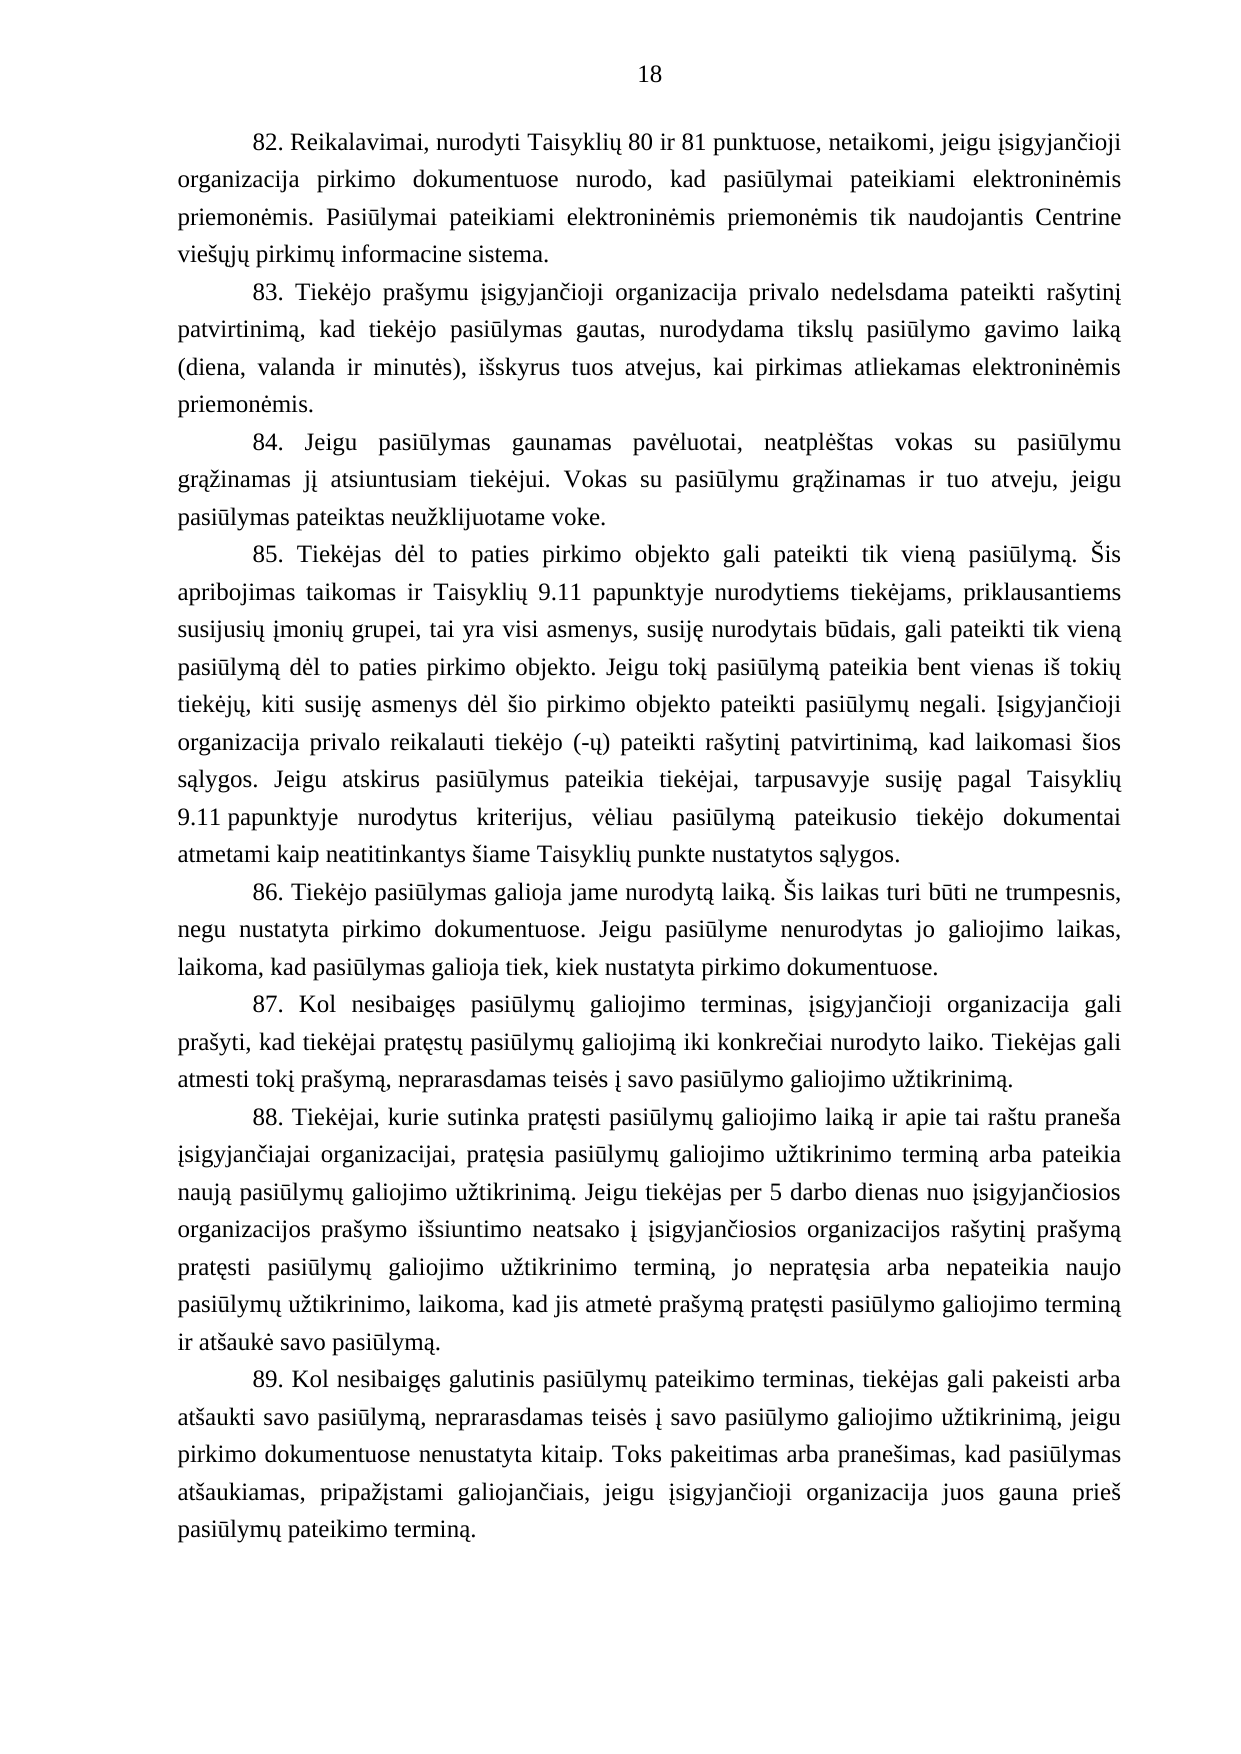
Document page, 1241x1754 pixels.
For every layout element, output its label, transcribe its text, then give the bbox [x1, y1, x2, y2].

text 85. Tiekėjas dėl to paties pirkimo objekto gali pateikti tik vieną pasiūlymą. Šis apribojimas taikomas ir Taisyklių 9.11 papunktyje nurodytiems tiekėjams, priklausantiems susijusių įmonių grupei, tai yra visi asmenys, susiję nurodytais būdais, gali pateikti tik vieną pasiūlymą dėl to paties pirkimo objekto. Jeigu tokį pasiūlymą pateikia bent vienas iš tokių tiekėjų, kiti susiję asmenys dėl šio pirkimo objekto pateikti pasiūlymų negali. Įsigyjančioji organizacija privalo reikalauti tiekėjo (-ų) pateikti rašytinį patvirtinimą, kad laikomasi šios sąlygos. Jeigu atskirus pasiūlymus pateikia tiekėjai, tarpusavyje susiję pagal Taisyklių 9.11 papunktyje nurodytus kriterijus, vėliau pasiūlymą pateikusio tiekėjo dokumentai atmetami kaip neatitinkantys šiame Taisyklių punkte nustatytos sąlygos. [177, 531, 1122, 868]
text 87. Kol nesibaigęs pasiūlymų galiojimo terminas, įsigyjančioji organizacija gali prašyti, kad tiekėjai pratęstų pasiūlymų galiojimą iki konkrečiai nurodyto laiko. Tiekėjas gali atmesti tokį prašymą, neprarasdamas teisės į savo pasiūlymo galiojimo užtikrinimą. [177, 981, 1122, 1093]
text 88. Tiekėjai, kurie sutinka pratęsti pasiūlymų galiojimo laiką ir apie tai raštu praneša įsigyjančiajai organizacijai, pratęsia pasiūlymų galiojimo užtikrinimo terminą arba pateikia naują pasiūlymų galiojimo užtikrinimą. Jeigu tiekėjas per 5 darbo dienas nuo įsigyjančiosios organizacijos prašymo išsiuntimo neatsako į įsigyjančiosios organizacijos rašytinį prašymą pratęsti pasiūlymų galiojimo užtikrinimo terminą, jo nepratęsia arba nepateikia naujo pasiūlymų užtikrinimo, laikoma, kad jis atmetė prašymą pratęsti pasiūlymo galiojimo terminą ir atšaukė savo pasiūlymą. [177, 1093, 1122, 1356]
text 84. Jeigu pasiūlymas gaunamas pavėluotai, neatplėštas vokas su pasiūlymu grąžinamas jį atsiuntusiam tiekėjui. Vokas su pasiūlymu grąžinamas ir tuo atveju, jeigu pasiūlymas pateiktas neužklijuotame voke. [177, 418, 1122, 531]
text 86. Tiekėjo pasiūlymas galioja jame nurodytą laiką. Šis laikas turi būti ne trumpesnis, negu nustatyta pirkimo dokumentuose. Jeigu pasiūlyme nenurodytas jo galiojimo laikas, laikoma, kad pasiūlymas galioja tiek, kiek nustatyta pirkimo dokumentuose. [177, 868, 1122, 981]
text 83. Tiekėjo prašymu įsigyjančioji organizacija privalo nedelsdama pateikti rašytinį patvirtinimą, kad tiekėjo pasiūlymas gautas, nurodydama tikslų pasiūlymo gavimo laiką (diena, valanda ir minutės), išskyrus tuos atvejus, kai pirkimas atliekamas elektroninėmis priemonėmis. [177, 268, 1122, 418]
text 82. Reikalavimai, nurodyti Taisyklių 80 ir 81 punktuose, netaikomi, jeigu įsigyjančioji organizacija pirkimo dokumentuose nurodo, kad pasiūlymai pateikiami elektroninėmis priemonėmis. Pasiūlymai pateikiami elektroninėmis priemonėmis tik naudojantis Centrine viešųjų pirkimų informacine sistema. [177, 118, 1122, 268]
text 89. Kol nesibaigęs galutinis pasiūlymų pateikimo terminas, tiekėjas gali pakeisti arba atšaukti savo pasiūlymą, neprarasdamas teisės į savo pasiūlymo galiojimo užtikrinimą, jeigu pirkimo dokumentuose nenustatyta kitaip. Toks pakeitimas arba pranešimas, kad pasiūlymas atšaukiamas, pripažįstami galiojančiais, jeigu įsigyjančioji organizacija juos gauna prieš pasiūlymų pateikimo terminą. [177, 1356, 1122, 1543]
